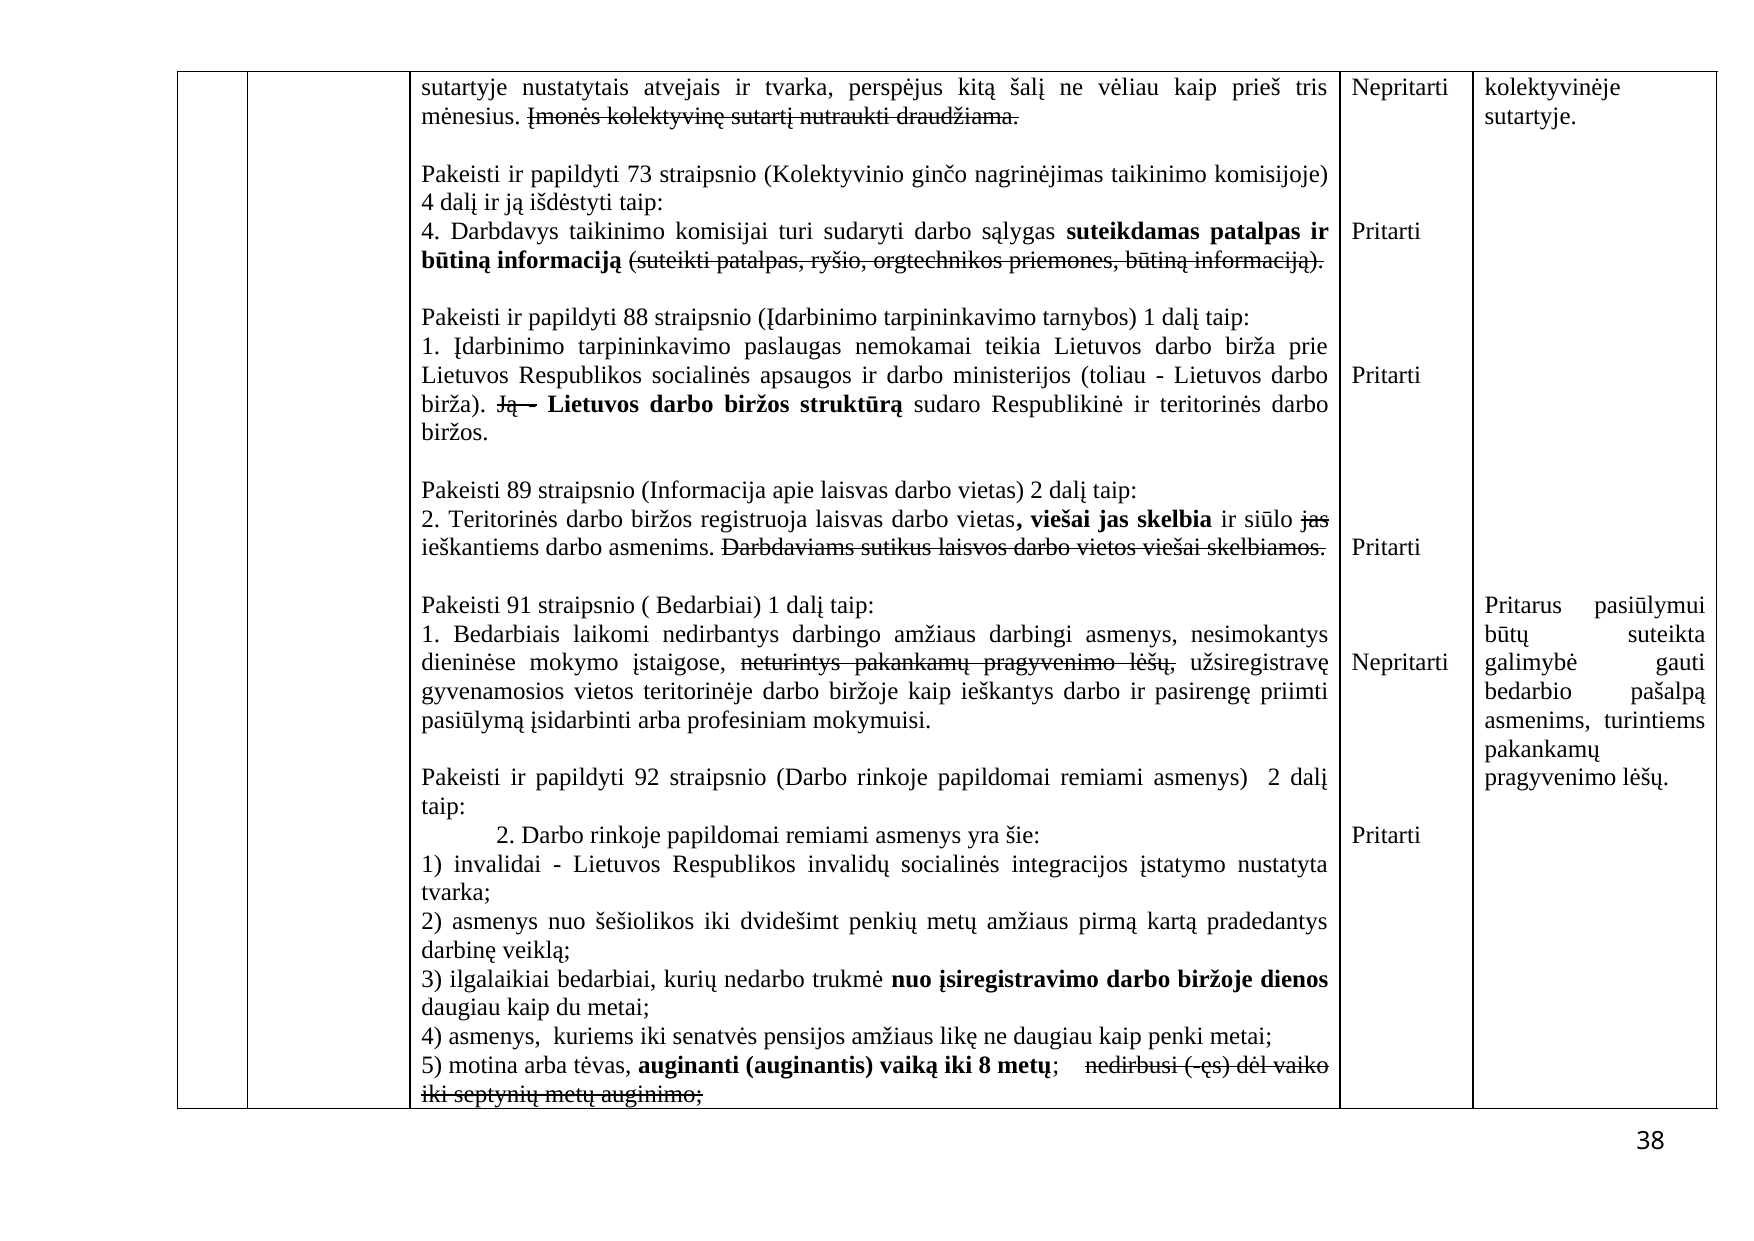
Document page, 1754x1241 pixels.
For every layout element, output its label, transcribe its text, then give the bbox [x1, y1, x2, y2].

table_cell [248, 72, 409, 1107]
table_cell kolektyvinėje sutartyje. Pritarus pasiūlymui būtų suteikta galimybė gauti bedarbio pašalpą asmenims, turintiems pakankamų pragyvenimo lėšų. [1474, 72, 1716, 1107]
table_cell sutartyje nustatytais atvejais ir tvarka, perspėjus kitą šalį ne vėliau kaip prieš tris mėnesius. įmonės kolektyvinę sutartį nutraukti draudžiama. Pakeisti ir papildyti 73 straipsnio (Kolektyvinio ginčo nagrinėjimas taikinimo komisijoje) 4 dalį ir ją išdėstyti taip: 4. Darbdavys taikinimo komisijai turi sudaryti darbo sąlygas suteikdamas patalpas ir būtiną informaciją (suteikti patalpas, ryšio, orgtechnikos priemones, būtiną informaciją). Pakeisti ir papildyti 88 straipsnio (Įdarbinimo tarpininkavimo tarnybos) 1 dalį taip: 1. Įdarbinimo tarpininkavimo paslaugas nemokamai teikia Lietuvos darbo birža prie Lietuvos Respublikos socialinės apsaugos ir darbo ministerijos (toliau - Lietuvos darbo birža). Ją - Lietuvos darbo biržos struktūrą sudaro Respublikinė ir teritorinės darbo biržos. Pakeisti 89 straipsnio (Informacija apie laisvas darbo vietas) 2 dalį taip: 2. Teritorinės darbo biržos registruoja laisvas darbo vietas, viešai jas skelbia ir siūlo jas ieškantiems darbo asmenims. Darbdaviams sutikus laisvos darbo vietos viešai skelbiamos. Pakeisti 91 straipsnio ( Bedarbiai) 1 dalį taip: 1. Bedarbiais laikomi nedirbantys darbingo amžiaus darbingi asmenys, nesimokantys dieninėse mokymo įstaigose, neturintys pakankamų pragyvenimo lėšų, užsiregistravę gyvenamosios vietos teritorinėje darbo biržoje kaip ieškantys darbo ir pasirengę priimti pasiūlymą įsidarbinti arba profesiniam mokymuisi. Pakeisti ir papildyti 92 straipsnio (Darbo rinkoje papildomai remiami asmenys) 2 dalį taip: 2. Darbo rinkoje papildomai remiami asmenys yra šie: 1) invalidai - Lietuvos Respublikos invalidų socialinės integracijos įstatymo nustatyta tvarka; 2) asmenys nuo šešiolikos iki dvidešimt penkių metų amžiaus pirmą kartą pradedantys darbinę veiklą; 3) ilgalaikiai bedarbiai, kurių nedarbo trukmė nuo įsiregistravimo darbo biržoje dienos daugiau kaip du metai; 4) asmenys, kuriems iki senatvės pensijos amžiaus likę ne daugiau kaip penki metai; 5) motina arba tėvas, auginanti (auginantis) vaiką iki 8 metų; nedirbusi (-ęs) dėl vaiko iki septynių metų auginimo; [411, 72, 1339, 1107]
table_cell Nepritarti Pritarti Pritarti Pritarti Nepritarti Pritarti [1341, 72, 1472, 1107]
table_cell [178, 72, 247, 1107]
